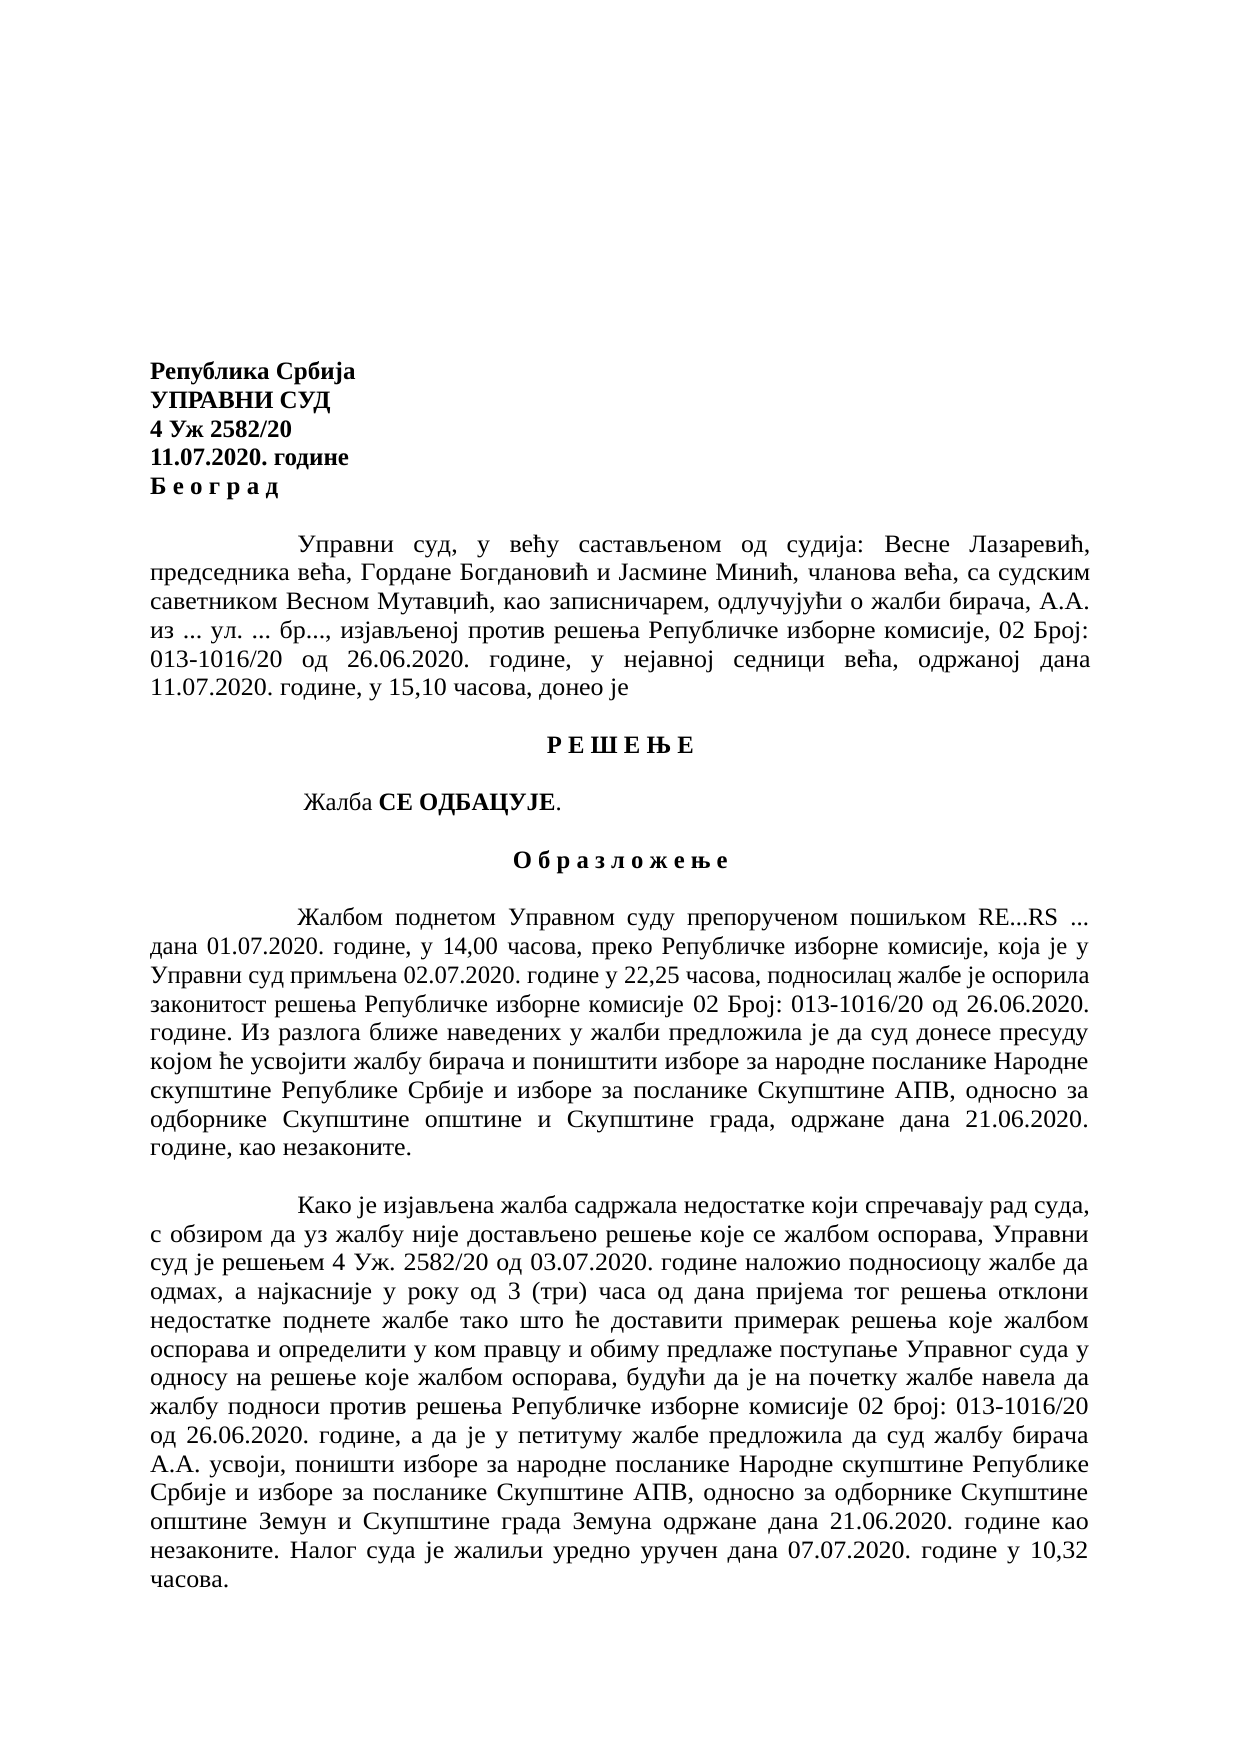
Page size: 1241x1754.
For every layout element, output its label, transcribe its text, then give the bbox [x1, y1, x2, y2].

text Жалбом поднетом Управном суду препорученом пошиљком RE...RS ... дана 01.07.2020. године, у 14,00 часова, преко Републичке изборне комисије, која је у Управни суд примљена 02.07.2020. године у 22,25 часова, подносилац жалбе је оспорила законитост решења Републичке изборне комисије 02 Број: 013-1016/20 од 26.06.2020. године. Из разлога ближе наведених у жалби предложила је да суд донесе пресуду којом ће усвојити жалбу бирача и поништити изборе за народне посланике Народне скупштине Републике Србије и изборе за посланике Скупштине АПВ, односно за одборнике Скупштине општине и Скупштине града, одржане дана 21.06.2020. године, као незаконите. [150, 902, 1090, 1161]
text Б е о г р а д [150, 471, 1090, 500]
text Управни суд, у већу састављеном од судија: Весне Лазаревић, председника већа, Гордане Богдановић и Јасмине Минић, чланова већа, са судским саветником Весном Мутавџић, као записничарем, одлучујући о жалби бирача, A.A. из ... ул. ... бр..., изјављеној против решења Републичке изборне комисије, 02 Број: 013-1016/20 од 26.06.2020. године, у нејавној седници већа, одржаној дана 11.07.2020. године, у 15,10 часова, донео је [150, 529, 1090, 701]
text 11.07.2020. године [150, 442, 1090, 471]
text Жалба СЕ ОДБАЦУЈЕ. [150, 787, 1090, 816]
text Република Србија [150, 148, 1090, 385]
text Р Е Ш Е Њ Е [150, 730, 1090, 759]
text УПРАВНИ СУД [150, 385, 1090, 414]
text О б р а з л о ж е њ е [150, 845, 1090, 874]
text 4 Уж 2582/20 [150, 414, 1090, 442]
text Како је изјављена жалба садржала недостатке који спречавају рад суда, с обзиром да уз жалбу није достављено решење које се жалбом оспорава, Управни суд је решењем 4 Уж. 2582/20 од 03.07.2020. године наложио подносиоцу жалбе да одмах, а најкасније у року од 3 (три) часа од дана пријема тог решења отклони недостатке поднете жалбе тако што ће доставити примерак решења које жалбом оспорава и определити у ком правцу и обиму предлаже поступање Управног суда у односу на решење које жалбом оспорава, будући да је на почетку жалбе навела да жалбу подноси против решења Републичке изборне комисије 02 број: 013-1016/20 од 26.06.2020. године, а да је у петитуму жалбе предложила да суд жалбу бирача A.A. усвоји, поништи изборе за народне посланике Народне скупштине Републике Србије и изборе за посланике Скупштине АПВ, односно за одборнике Скупштине општине Земун и Скупштине града Земуна одржане дана 21.06.2020. године као незаконите. Налог суда је жалиљи уредно уручен дана 07.07.2020. године у 10,32 часова. [150, 1190, 1090, 1592]
